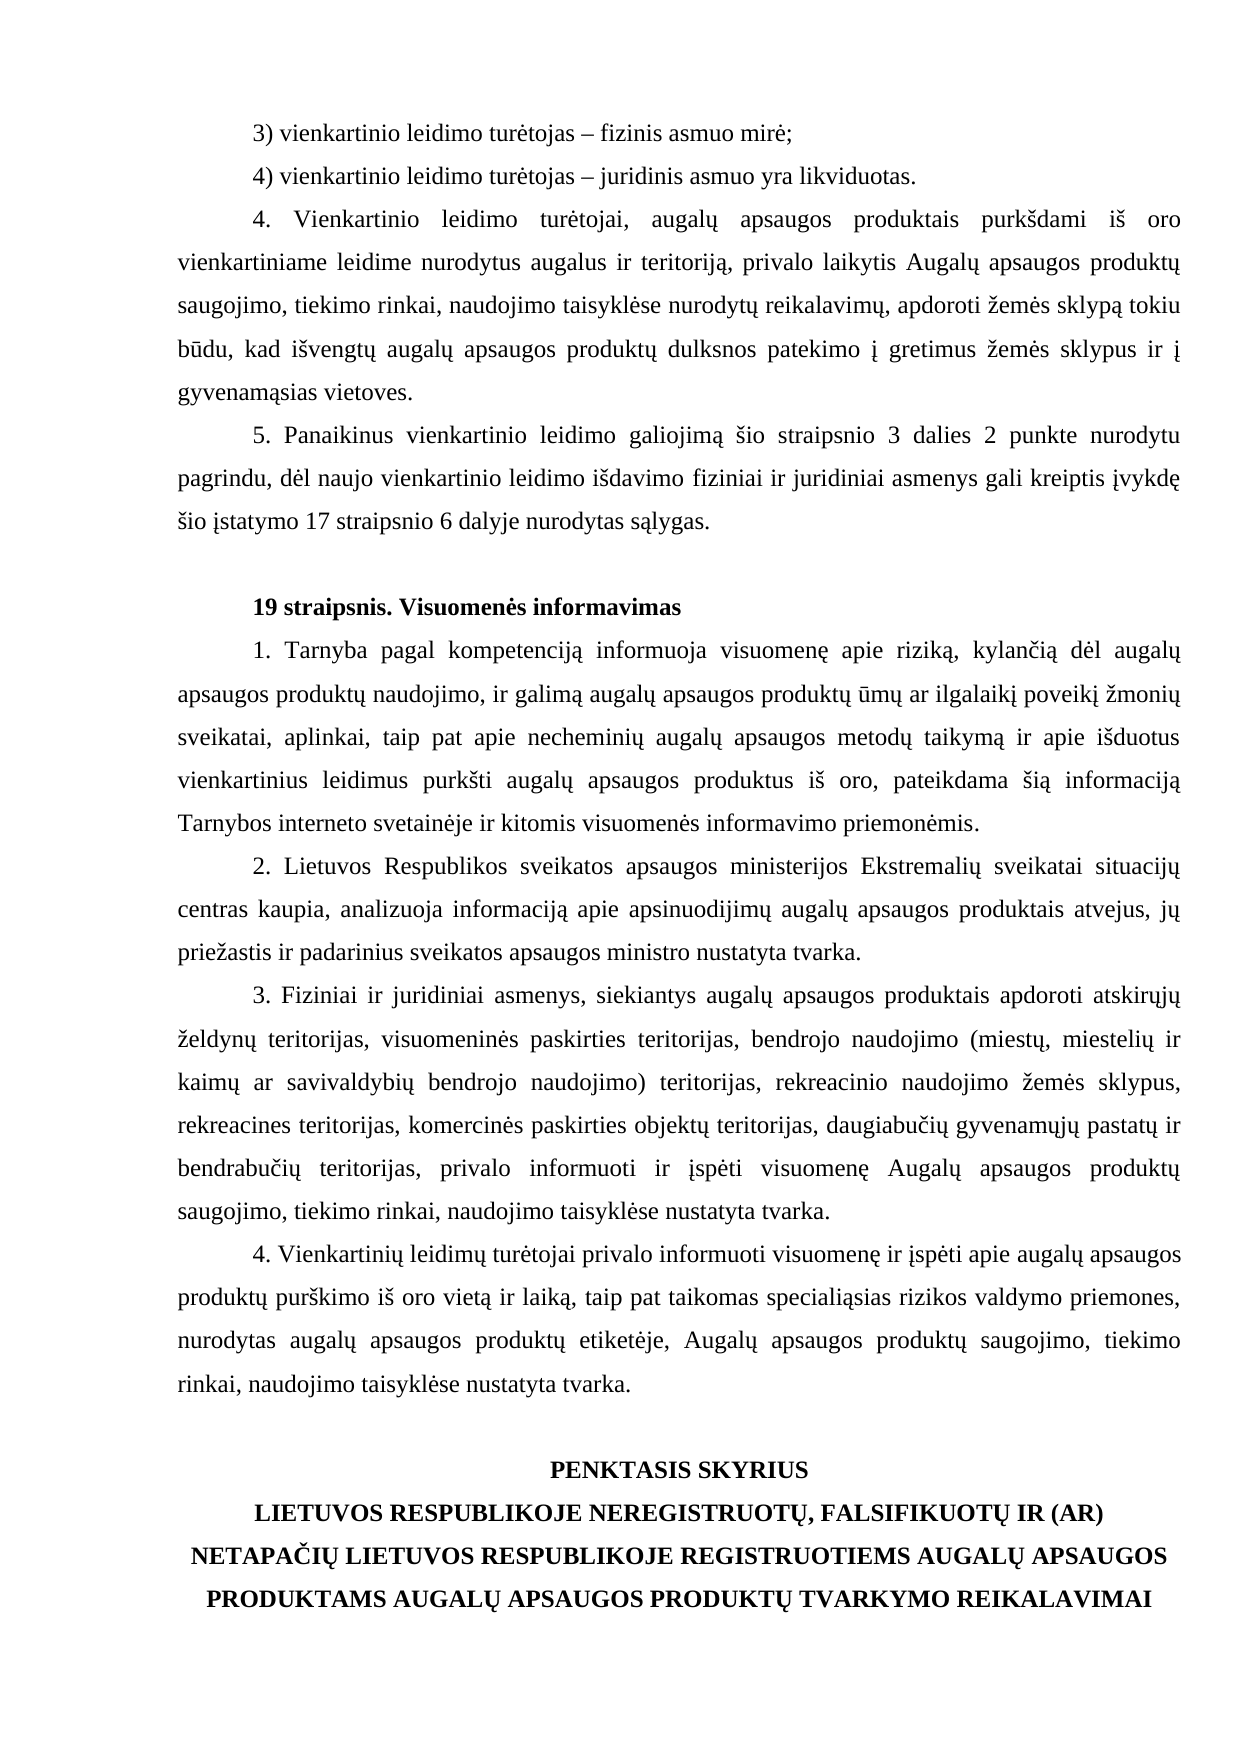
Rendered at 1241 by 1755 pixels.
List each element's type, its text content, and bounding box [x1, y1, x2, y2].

text 4. Vienkartinių leidimų turėtojai privalo informuoti visuomenę ir įspėti apie augalų apsaugos produktų purškimo iš oro vietą ir laiką, taip pat taikomas specialiąsias rizikos valdymo priemones, nurodytas augalų apsaugos produktų etiketėje, Augalų apsaugos produktų saugojimo, tiekimo rinkai, naudojimo taisyklėse nustatyta tvarka. [177, 1239, 1181, 1397]
text 2. Lietuvos Respublikos sveikatos apsaugos ministerijos Ekstremalių sveikatai situacijų centras kaupia, analizuoja informaciją apie apsinuodijimų augalų apsaugos produktais atvejus, jų priežastis ir padarinius sveikatos apsaugos ministro nustatyta tvarka. [177, 851, 1181, 966]
text 4. Vienkartinio leidimo turėtojai, augalų apsaugos produktais purkšdami iš oro vienkartiniame leidime nurodytus augalus ir teritoriją, privalo laikytis Augalų apsaugos produktų saugojimo, tiekimo rinkai, naudojimo taisyklėse nurodytų reikalavimų, apdoroti žemės sklypą tokiu būdu, kad išvengtų augalų apsaugos produktų dulksnos patekimo į gretimus žemės sklypus ir į gyvenamąsias vietoves. [177, 204, 1181, 406]
text 3) vienkartinio leidimo turėtojas – fizinis asmuo mirė; [177, 118, 1181, 147]
text 19 straipsnis. Visuomenės informavimas [177, 592, 1181, 621]
text 5. Panaikinus vienkartinio leidimo galiojimą šio straipsnio 3 dalies 2 punkte nurodytu pagrindu, dėl naujo vienkartinio leidimo išdavimo fiziniai ir juridiniai asmenys gali kreiptis įvykdę šio įstatymo 17 straipsnio 6 dalyje nurodytas sąlygas. [177, 420, 1181, 535]
text LIETUVOS RESPUBLIKOJE NEREGISTRUOTŲ, FALSIFIKUOTŲ IR (AR) NETAPAČIŲ LIETUVOS RESPUBLIKOJE REGISTRUOTIEMS AUGALŲ APSAUGOS PRODUKTAMS AUGALŲ APSAUGOS PRODUKTŲ TVARKYMO REIKALAVIMAI [177, 1498, 1181, 1613]
text 3. Fiziniai ir juridiniai asmenys, siekiantys augalų apsaugos produktais apdoroti atskirųjų želdynų teritorijas, visuomeninės paskirties teritorijas, bendrojo naudojimo (miestų, miestelių ir kaimų ar savivaldybių bendrojo naudojimo) teritorijas, rekreacinio naudojimo žemės sklypus, rekreacines teritorijas, komercinės paskirties objektų teritorijas, daugiabučių gyvenamųjų pastatų ir bendrabučių teritorijas, privalo informuoti ir įspėti visuomenę Augalų apsaugos produktų saugojimo, tiekimo rinkai, naudojimo taisyklėse nustatyta tvarka. [177, 981, 1181, 1225]
text PENKTASIS SKYRIUS [177, 1455, 1181, 1484]
text 1. Tarnyba pagal kompetenciją informuoja visuomenę apie riziką, kylančią dėl augalų apsaugos produktų naudojimo, ir galimą augalų apsaugos produktų ūmų ar ilgalaikį poveikį žmonių sveikatai, aplinkai, taip pat apie necheminių augalų apsaugos metodų taikymą ir apie išduotus vienkartinius leidimus purkšti augalų apsaugos produktus iš oro, pateikdama šią informaciją Tarnybos interneto svetainėje ir kitomis visuomenės informavimo priemonėmis. [177, 636, 1181, 837]
text 4) vienkartinio leidimo turėtojas – juridinis asmuo yra likviduotas. [177, 161, 1181, 190]
